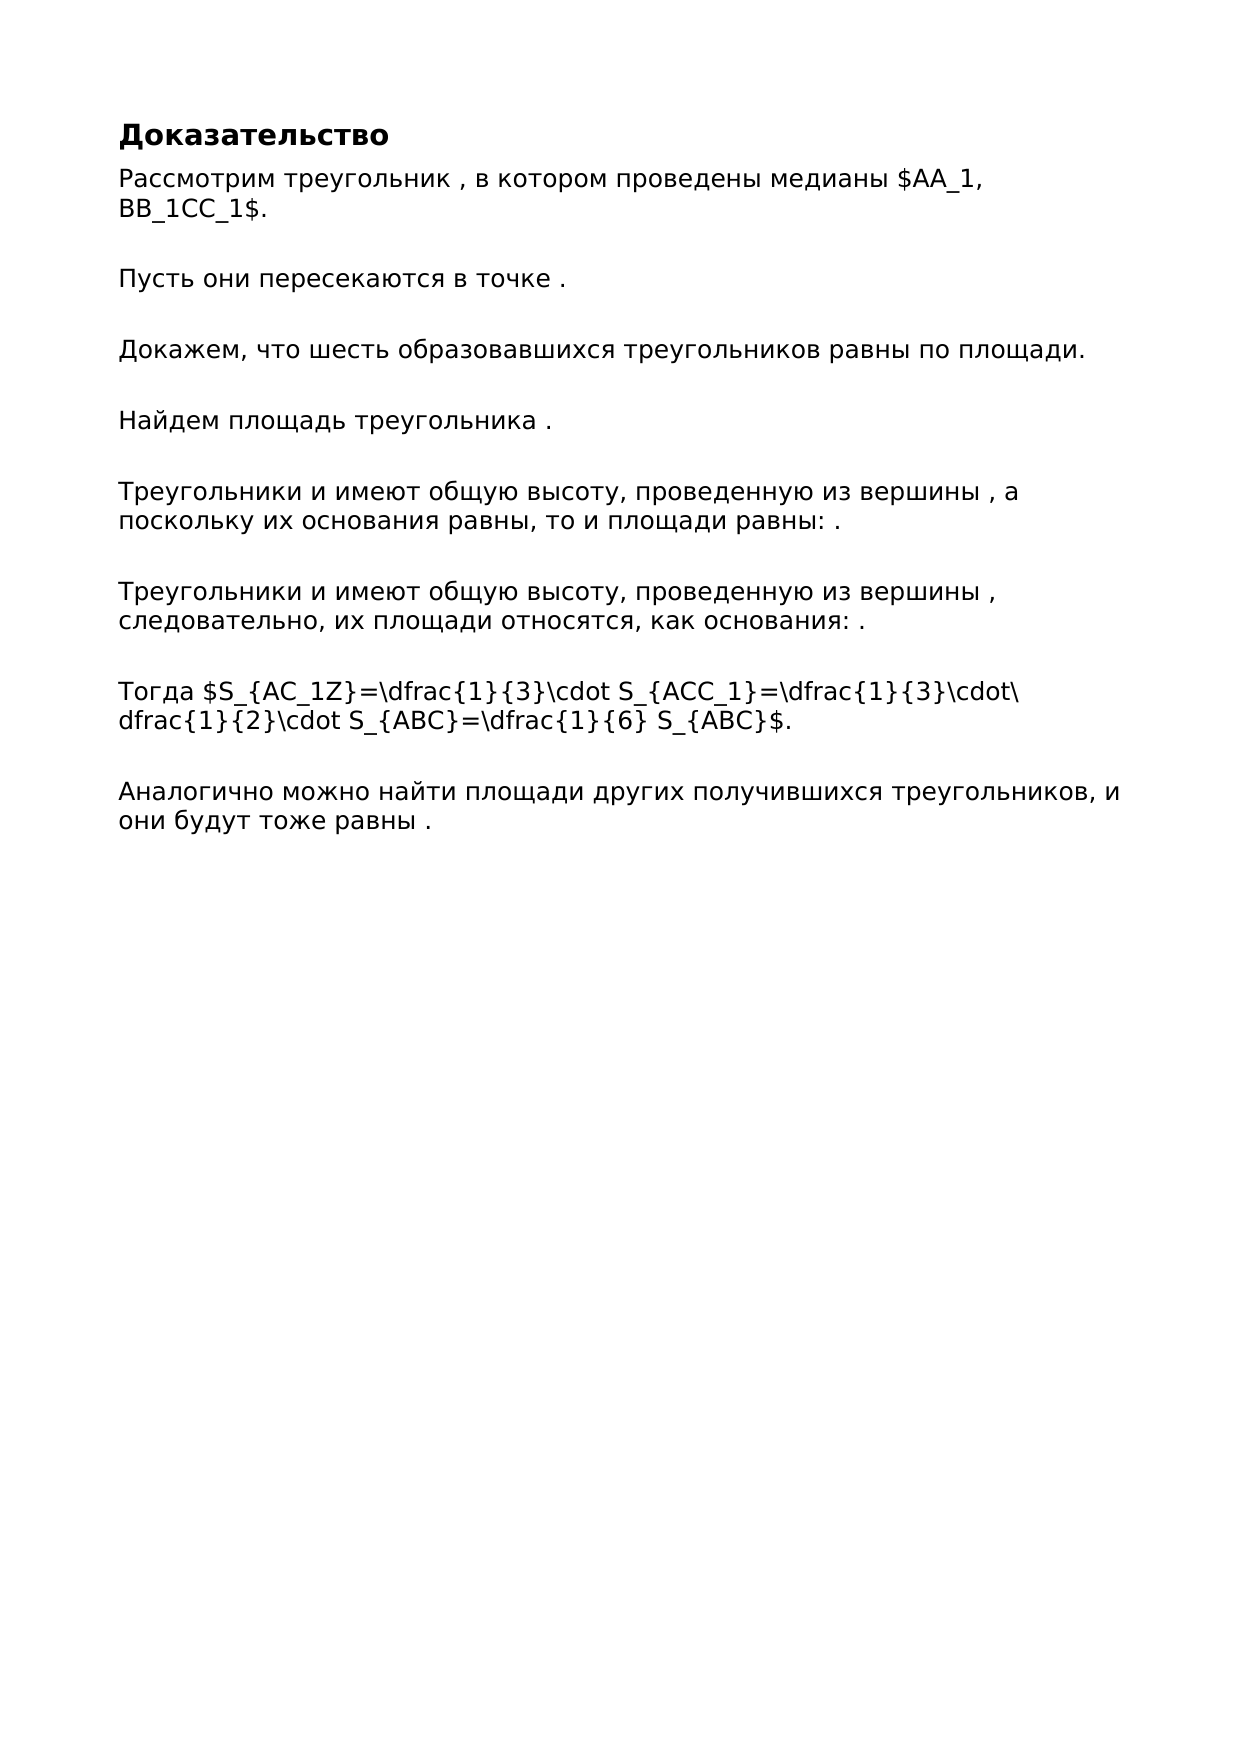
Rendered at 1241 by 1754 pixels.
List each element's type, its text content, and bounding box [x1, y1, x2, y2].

text Пусть они пересекаются в точке . [118, 264, 1122, 323]
subtitle Доказательство [118, 118, 1122, 152]
text Треугольники и имеют общую высоту, проведенную из вершины , а поскольку их основания равны, то и площади равны: . [118, 477, 1122, 564]
text Докажем, что шесть образовавшихся треугольников равны по площади. [118, 335, 1122, 394]
text Аналогично можно найти площади других получившихся треугольников, и они будут тоже равны . [118, 777, 1122, 835]
text Найдем площадь треугольника . [118, 406, 1122, 464]
text Тогда $S_{AC_1Z}=\dfrac{1}{3}\cdot S_{ACC_1}=\dfrac{1}{3}\cdot\dfrac{1}{2}\cdot S_{ABC}=\dfrac{1}{6} S_{ABC}$. [118, 677, 1122, 764]
text Рассмотрим треугольник , в котором проведены медианы $AA_1, BB_1CC_1$. [118, 164, 1122, 252]
text Треугольники и имеют общую высоту, проведенную из вершины , следовательно, их площади относятся, как основания: . [118, 577, 1122, 664]
